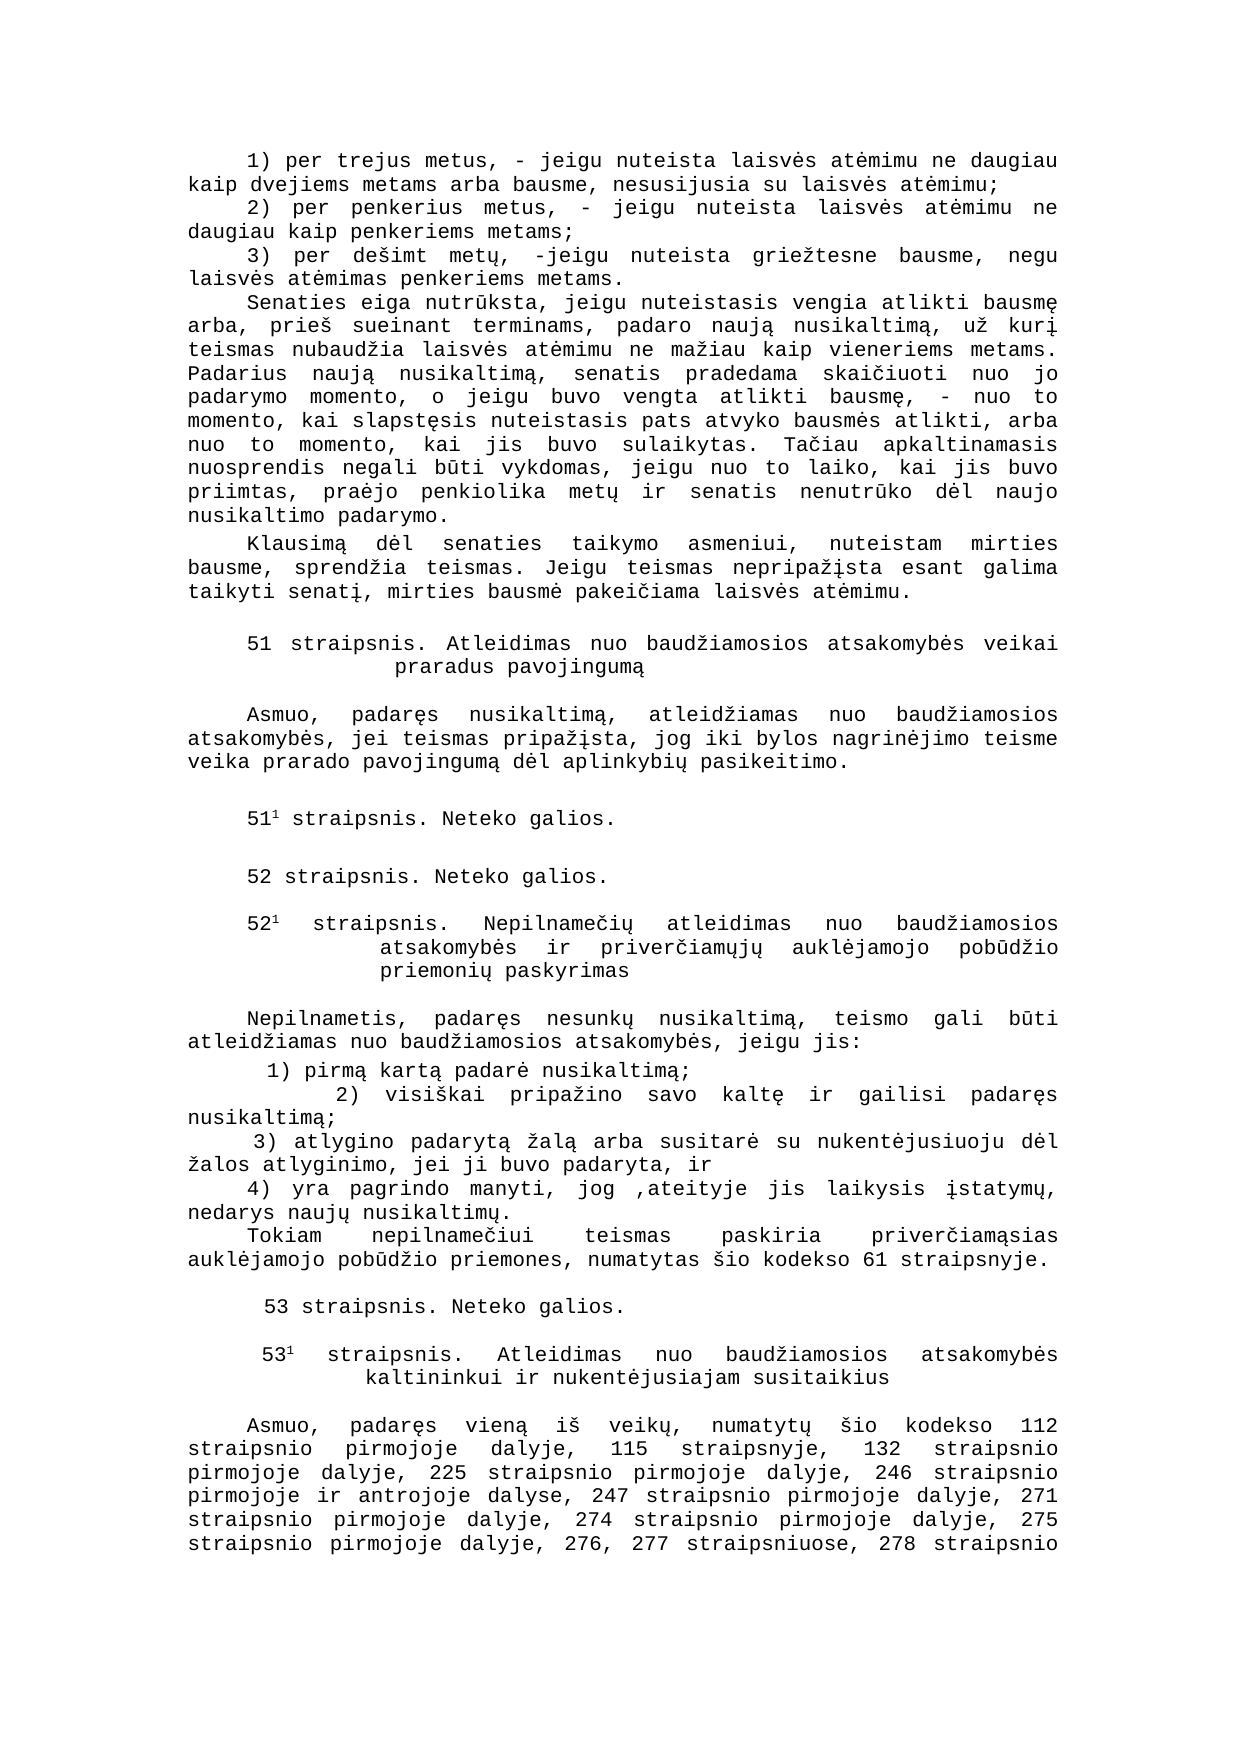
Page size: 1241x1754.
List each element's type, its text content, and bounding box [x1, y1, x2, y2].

text 1) pirmą kartą padarė nusikaltimą; [207, 1060, 1059, 1083]
text 2) per penkerius metus, - jeigu nuteista laisvės atėmimu ne daugiau kaip penkeriems metams; [187, 197, 1059, 244]
text 1) per trejus metus, - jeigu nuteista laisvės atėmimu ne daugiau kaip dvejiems metams arba bausme, nesusijusia su laisvės atėmimu; [187, 150, 1059, 197]
text 3) atlygino padarytą žalą arba susitarė su nukentėjusiuoju dėl žalos atlyginimo, jei ji buvo padaryta, ir [187, 1131, 1059, 1178]
text 511 straipsnis. Neteko galios. [187, 808, 1059, 832]
text 51 straipsnis. Atleidimas nuo baudžiamosios atsakomybės veikai praradus pavojingumą [247, 633, 1059, 680]
text Senaties eiga nutrūksta, jeigu nuteistasis vengia atlikti bausmę arba, prieš sueinant terminams, padaro naują nusikaltimą, už kurį teismas nubaudžia laisvės atėmimu ne mažiau kaip vieneriems metams. Padarius naują nusikaltimą, senatis pradedama skaičiuoti nuo jo padarymo momento, o jeigu buvo vengta atlikti bausmę, - nuo to momento, kai slapstęsis nuteistasis pats atvyko bausmės atlikti, arba nuo to momento, kai jis buvo sulaikytas. Tačiau apkaltinamasis nuosprendis negali būti vykdomas, jeigu nuo to laiko, kai jis buvo priimtas, praėjo penkiolika metų ir senatis nenutrūko dėl naujo nusikaltimo padarymo. [187, 292, 1059, 528]
text 521 straipsnis. Nepilnamečių atleidimas nuo baudžiamosios atsakomybės ir priverčiamųjų auklėjamojo pobūdžio priemonių paskyrimas [247, 913, 1059, 984]
text Nepilnametis, padaręs nesunkų nusikaltimą, teismo gali būti atleidžiamas nuo baudžiamosios atsakomybės, jeigu jis: [187, 1008, 1059, 1055]
text 52 straipsnis. Neteko galios. [187, 866, 1059, 889]
text 53 straipsnis. Neteko galios. [204, 1296, 1059, 1320]
text 2) visiškai pripažino savo kaltę ir gailisi padaręs nusikaltimą; [187, 1083, 1059, 1131]
text Asmuo, padaręs nusikaltimą, atleidžiamas nuo baudžiamosios atsakomybės, jei teismas pripažįsta, jog iki bylos nagrinėjimo teisme veika prarado pavojingumą dėl aplinkybių pasikeitimo. [187, 704, 1059, 775]
text Asmuo, padaręs vieną iš veikų, numatytų šio kodekso 112 straipsnio pirmojoje dalyje, 115 straipsnyje, 132 straipsnio pirmojoje dalyje, 225 straipsnio pirmojoje dalyje, 246 straipsnio pirmojoje ir antrojoje dalyse, 247 straipsnio pirmojoje dalyje, 271 straipsnio pirmojoje dalyje, 274 straipsnio pirmojoje dalyje, 275 straipsnio pirmojoje dalyje, 276, 277 straipsniuose, 278 straipsnio [187, 1414, 1059, 1556]
text Klausimą dėl senaties taikymo asmeniui, nuteistam mirties bausme, sprendžia teismas. Jeigu teismas nepripažįsta esant galima taikyti senatį, mirties bausmė pakeičiama laisvės atėmimu. [187, 533, 1059, 604]
text 531 straipsnis. Atleidimas nuo baudžiamosios atsakomybės kaltininkui ir nukentėjusiajam susitaikius [261, 1344, 1059, 1391]
text 3) per dešimt metų, -jeigu nuteista griežtesne bausme, negu laisvės atėmimas penkeriems metams. [187, 244, 1059, 292]
text Tokiam nepilnamečiui teismas paskiria priverčiamąsias auklėjamojo pobūdžio priemones, numatytas šio kodekso 61 straipsnyje. [187, 1225, 1059, 1273]
text 4) yra pagrindo manyti, jog ,ateityje jis laikysis įstatymų, nedarys naujų nusikaltimų. [187, 1178, 1059, 1225]
